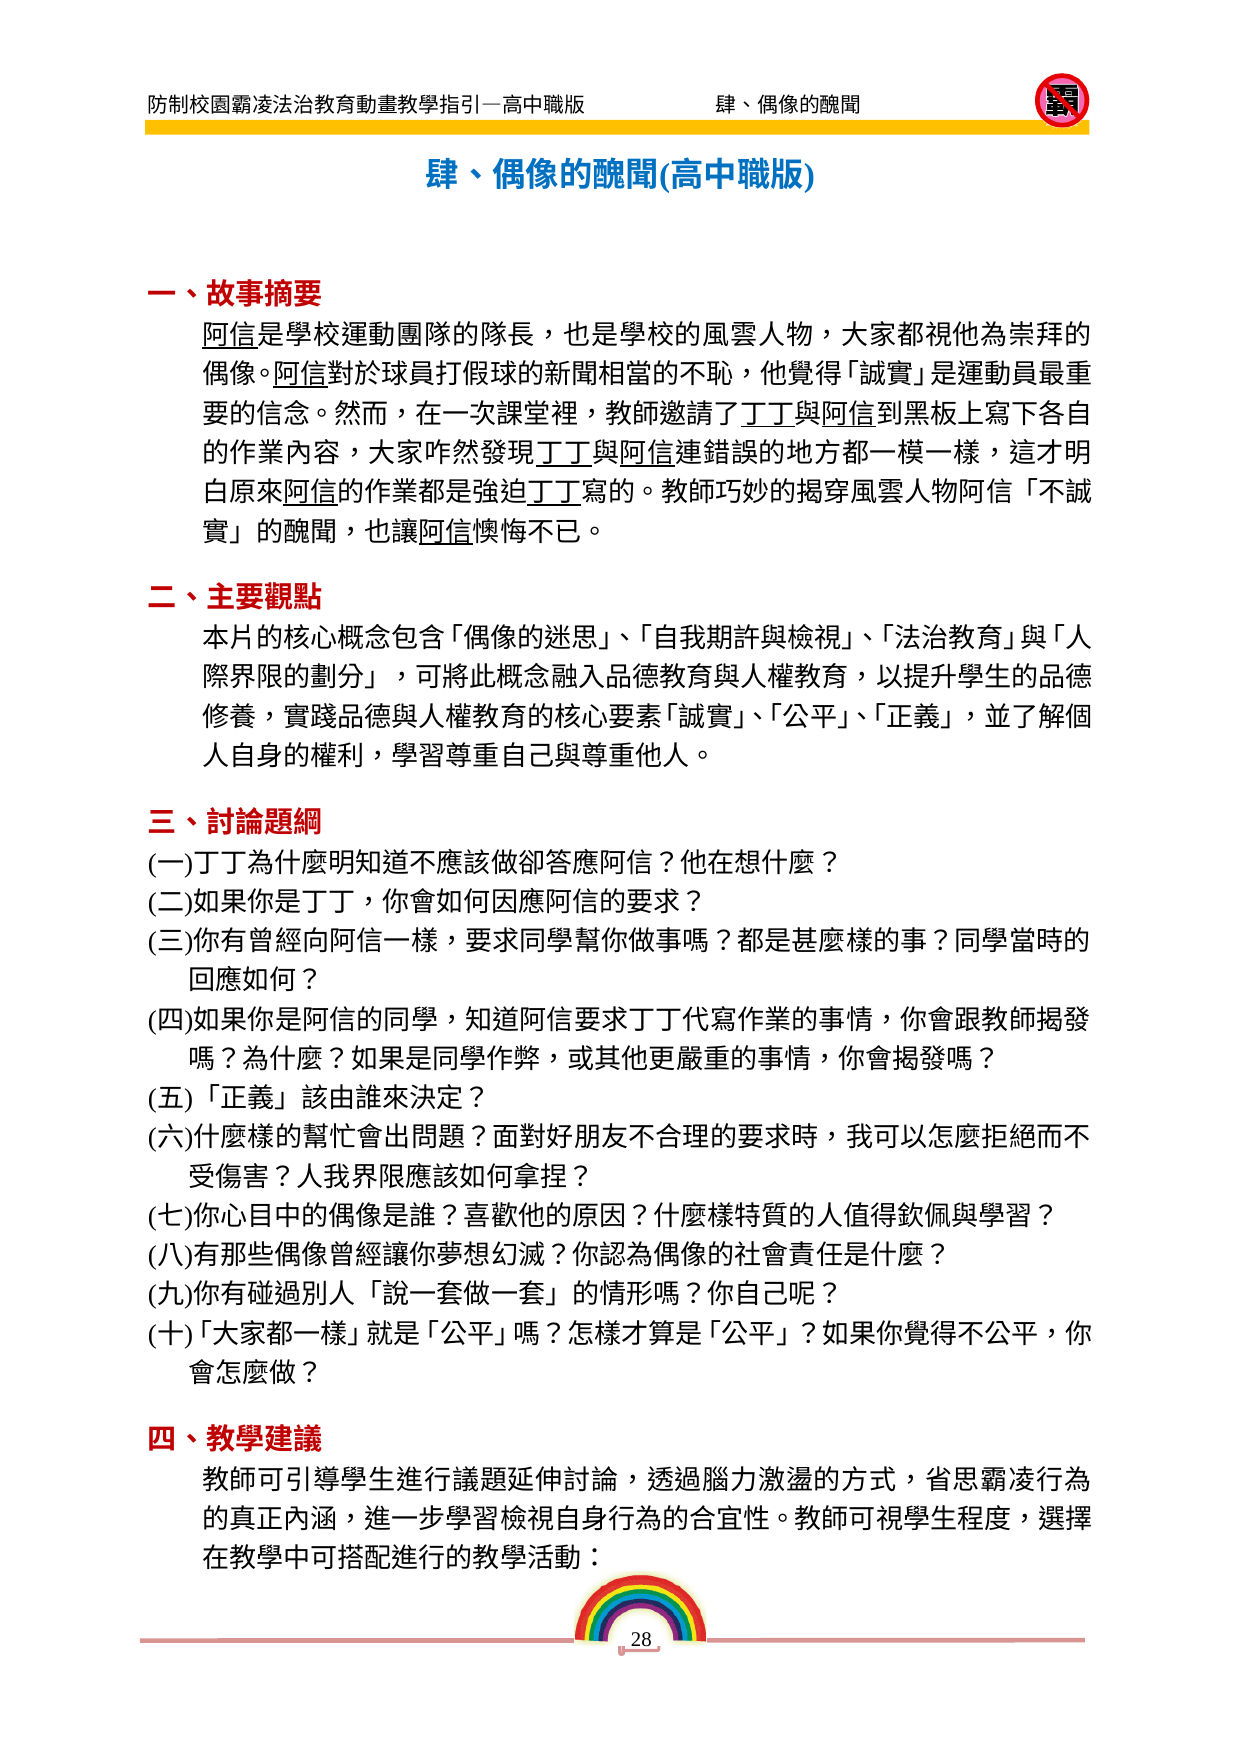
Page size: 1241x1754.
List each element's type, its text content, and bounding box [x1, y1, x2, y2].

text (一)丁丁為什麼明知道不應該做卻答應阿信？他在想什麼？ [148, 841, 1092, 880]
picture [574, 1571, 707, 1646]
text 四、教學建議 [148, 1415, 1092, 1458]
text (八)有那些偶像曾經讓你夢想幻滅？你認為偶像的社會責任是什麼？ [148, 1233, 1092, 1272]
text 二、主要觀點 [148, 574, 1092, 616]
text (五)「正義」該由誰來決定？ [148, 1076, 1092, 1115]
text (三)你有曾經向阿信一樣，要求同學幫你做事嗎？都是甚麼樣的事？同學當時的回應如何？ [148, 919, 1092, 998]
text (二)如果你是丁丁，你會如何因應阿信的要求？ [148, 880, 1092, 919]
text 本片的核心概念包含「偶像的迷思」、「自我期許與檢視」、「法治教育」與「人際界限的劃分」，可將此概念融入品德教育與人權教育，以提升學生的品德修養，實踐品德與人權教育的核心要素「誠實」、「公平」、「正義」，並了解個人自身的權利，學習尊重自己與尊重他人。 [202, 616, 1092, 773]
text (四)如果你是阿信的同學，知道阿信要求丁丁代寫作業的事情，你會跟教師揭發嗎？為什麼？如果是同學作弊，或其他更嚴重的事情，你會揭發嗎？ [148, 998, 1092, 1076]
text 三、討論題綱 [148, 798, 1092, 841]
text 肆、偶像的醜聞(高中職版) [148, 148, 1092, 196]
text 一、故事摘要 [148, 271, 1092, 313]
picture [1032, 70, 1092, 74]
text (七)你心目中的偶像是誰？喜歡他的原因？什麼樣特質的人值得欽佩與學習？ [148, 1194, 1092, 1233]
text (九)你有碰過別人「說一套做一套」的情形嗎？你自己呢？ [148, 1272, 1092, 1312]
text 教師可引導學生進行議題延伸討論，透過腦力激盪的方式，省思霸凌行為的真正內涵，進一步學習檢視自身行為的合宜性。教師可視學生程度，選擇在教學中可搭配進行的教學活動： [202, 1458, 1092, 1575]
text (十)「大家都一樣」就是「公平」嗎？怎樣才算是「公平」？如果你覺得不公平，你會怎麼做？ [148, 1312, 1092, 1390]
text 阿信是學校運動團隊的隊長，也是學校的風雲人物，大家都視他為崇拜的偶像。阿信對於球員打假球的新聞相當的不恥，他覺得「誠實」是運動員最重要的信念。然而，在一次課堂裡，教師邀請了丁丁與阿信到黑板上寫下各自的作業內容，大家咋然發現丁丁與阿信連錯誤的地方都一模一樣，這才明白原來阿信的作業都是強迫丁丁寫的。教師巧妙的揭穿風雲人物阿信「不誠實」的醜聞，也讓阿信懊悔不已。 [202, 313, 1092, 549]
text (六)什麼樣的幫忙會出問題？面對好朋友不合理的要求時，我可以怎麼拒絕而不受傷害？人我界限應該如何拿捏？ [148, 1115, 1092, 1194]
